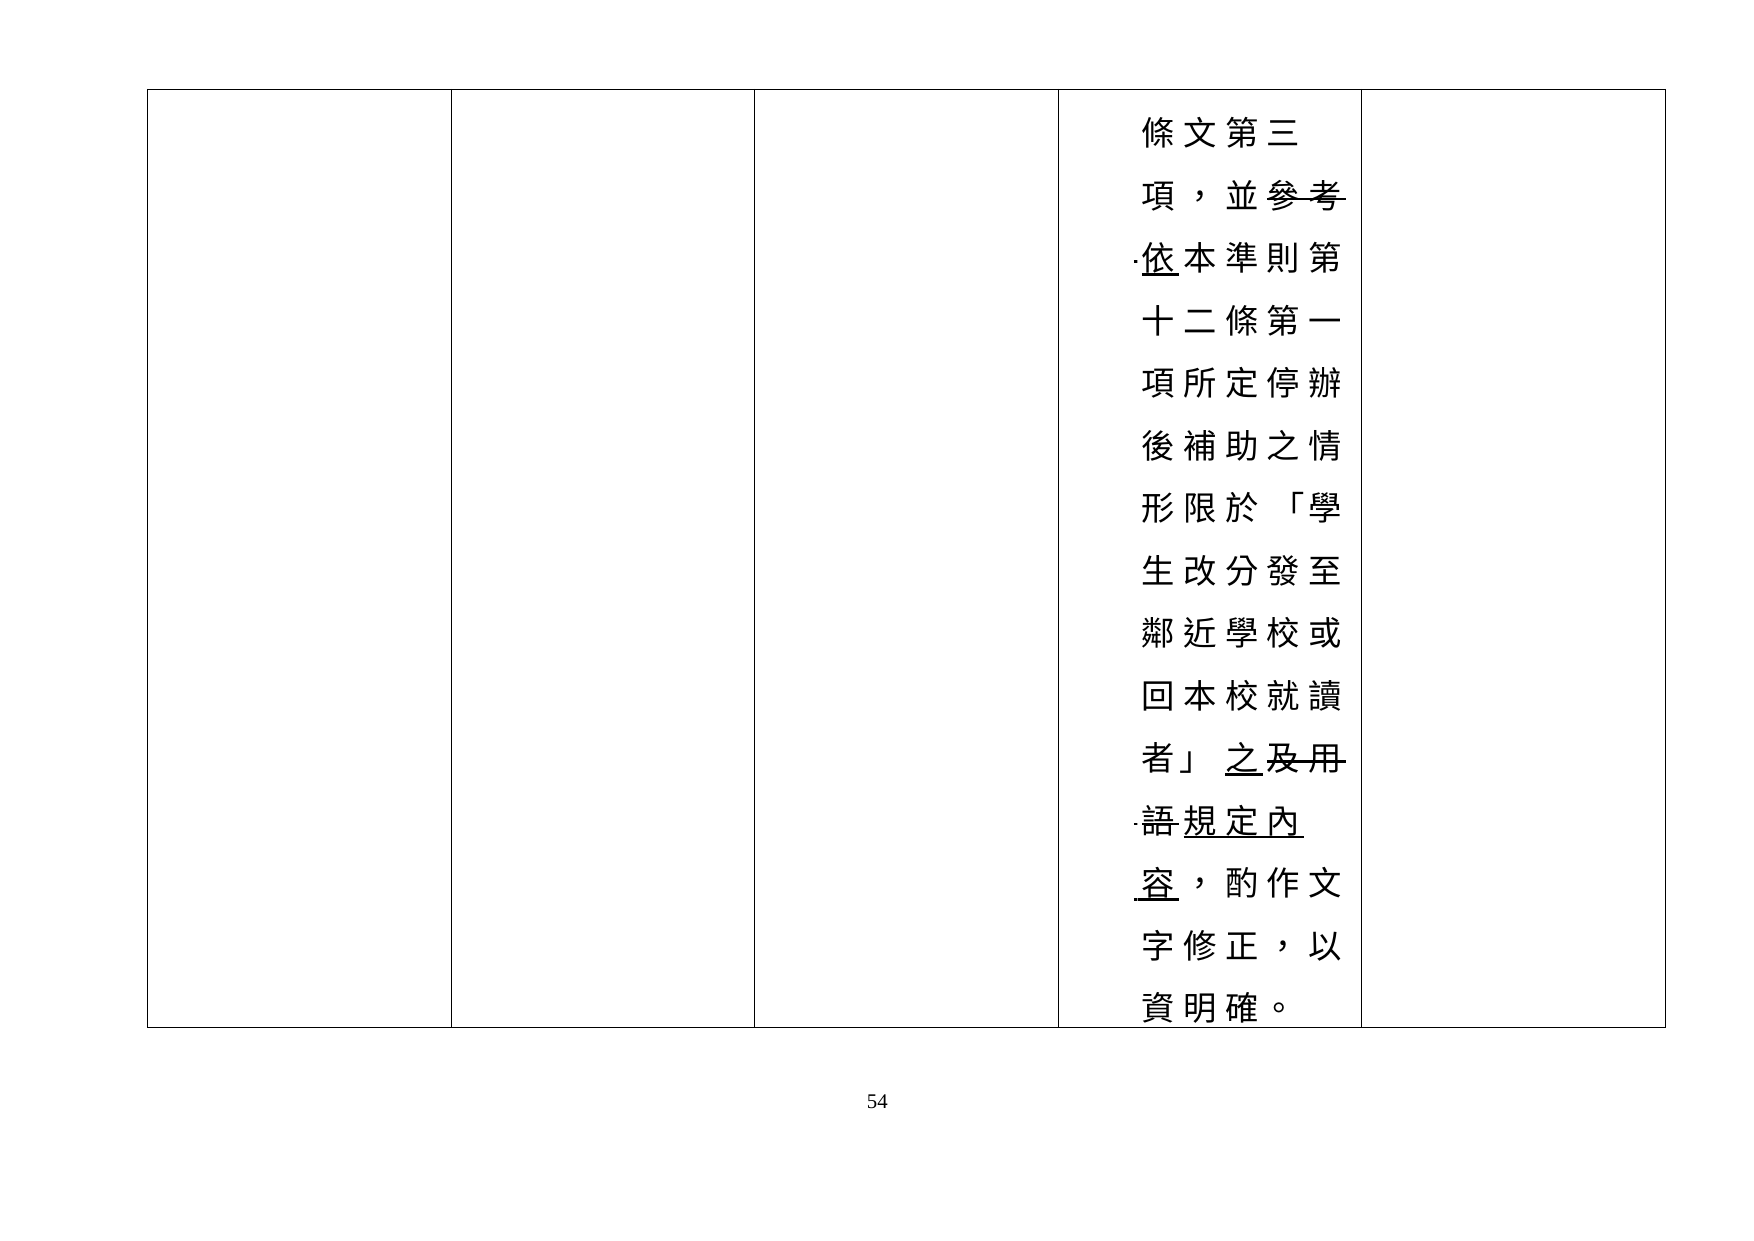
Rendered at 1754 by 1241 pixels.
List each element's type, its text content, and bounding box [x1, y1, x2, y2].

table_cell [452, 90, 754, 1027]
table_cell 條文第三項，並參考依本準則第十二條第一項所定停辦後補助之情形限於「學生改分發至鄰近學校或回本校就讀者」之及用語規定內容，酌作文字修正，以資明確。 [1059, 90, 1361, 1027]
table_cell [148, 90, 451, 1027]
table_cell [755, 90, 1058, 1027]
table_cell [1362, 90, 1665, 1027]
